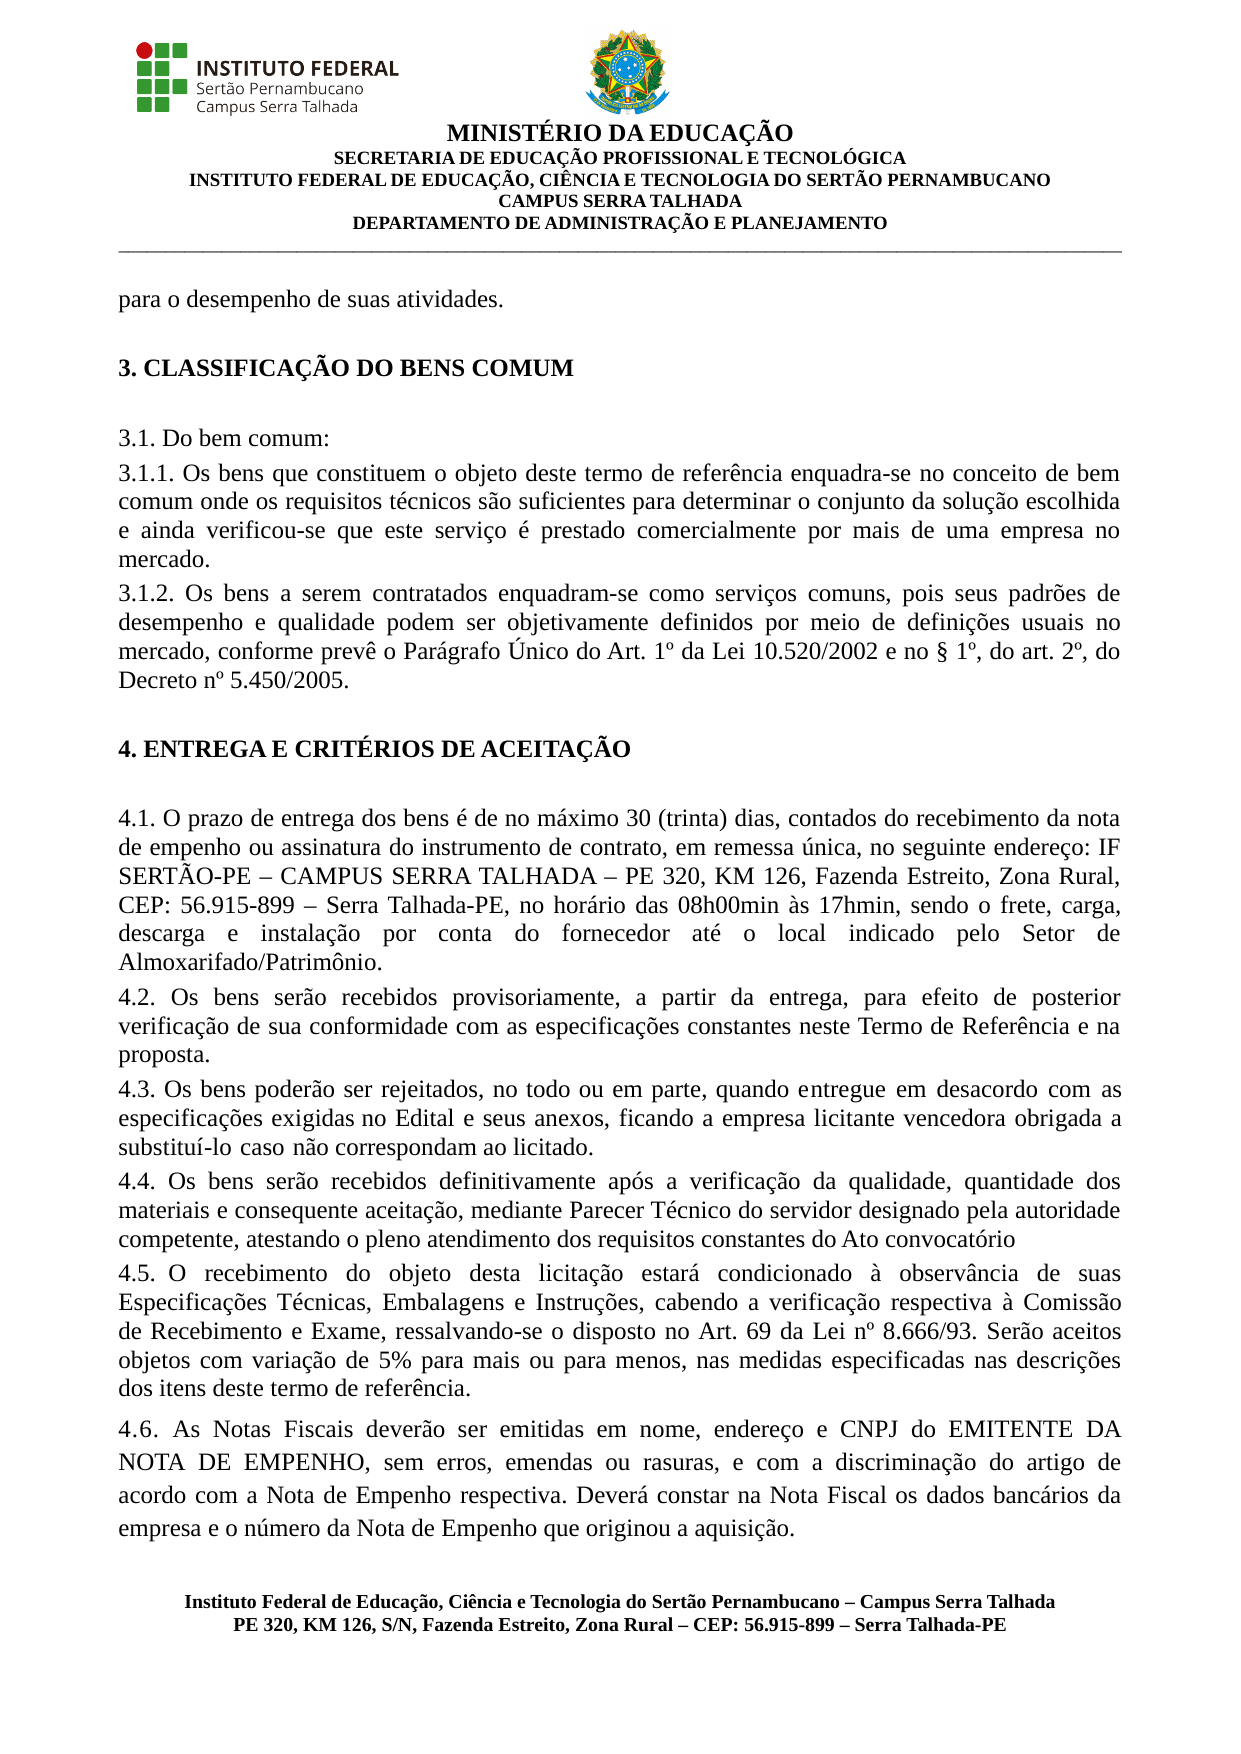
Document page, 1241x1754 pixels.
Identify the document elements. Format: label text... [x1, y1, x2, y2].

list 3.1.2. Os bens a serem contratados enquadram-se como serviços comuns, pois seus padrões de desempenho e qualidade podem ser objetivamente definidos por meio de definições usuais no mercado, conforme prevê o Parágrafo Único do Art. 1º da Lei 10.520/2002 e no § 1º, do art. 2º, do Decreto nº 5.450/2005. [118, 578, 1122, 693]
list 4.5. O recebimento do objeto desta licitação estará condicionado à observância de suas Especificações Técnicas, Embalagens e Instruções, cabendo a verificação respectiva à Comissão de Recebimento e Exame, ressalvando-se o disposto no Art. 69 da Lei nº 8.666/93. Serão aceitos objetos com variação de 5% para mais ou para menos, nas medidas especificadas nas descrições dos itens deste termo de referência. [118, 1258, 1122, 1402]
list 4.1. O prazo de entrega dos bens é de no máximo 30 (trinta) dias, contados do recebimento da nota de empenho ou assinatura do instrumento de contrato, em remessa única, no seguinte endereço: IF SERTÃO-PE – CAMPUS SERRA TALHADA – PE 320, KM 126, Fazenda Estreito, Zona Rural, CEP: 56.915-899 – Serra Talhada-PE, no horário das 08h00min às 17hmin, sendo o frete, carga, descarga e instalação por conta do fornecedor até o local indicado pelo Setor de Almoxarifado/Patrimônio. [118, 803, 1122, 976]
list 3. CLASSIFICAÇÃO DO BENS COMUM [118, 353, 1122, 382]
list 4.3. Os bens poderão ser rejeitados, no todo ou em parte, quando entregue em desacordo com as especificações exigidas no Edital e seus anexos, ficando a empresa licitante vencedora obrigada a substituí-lo caso não correspondam ao licitado. [118, 1074, 1122, 1160]
list 4.6. As Notas Fiscais deverão ser emitidas em nome, endereço e CNPJ do EMITENTE DA NOTA DE EMPENHO, sem erros, emendas ou rasuras, e com a discriminação do artigo de acordo com a Nota de Empenho respectiva. Deverá constar na Nota Fiscal os dados bancários da empresa e o número da Nota de Empenho que originou a aquisição. [118, 1414, 1122, 1541]
picture [582, 27, 673, 117]
list para o desempenho de suas atividades. [118, 284, 1122, 313]
list 4.2. Os bens serão recebidos provisoriamente, a partir da entrega, para efeito de posterior verificação de sua conformidade com as especificações constantes neste Termo de Referência e na proposta. [118, 982, 1122, 1068]
list 4. ENTREGA E CRITÉRIOS DE ACEITAÇÃO [118, 734, 1122, 763]
list 3.1. Do bem comum: [118, 423, 1122, 452]
list 4.4. Os bens serão recebidos definitivamente após a verificação da qualidade, quantidade dos materiais e consequente aceitação, mediante Parecer Técnico do servidor designado pela autoridade competente, atestando o pleno atendimento dos requisitos constantes do Ato convocatório [118, 1166, 1122, 1253]
list 3.1.1. Os bens que constituem o objeto deste termo de referência enquadra-se no conceito de bem comum onde os requisitos técnicos são suficientes para determinar o conjunto da solução escolhida e ainda verificou-se que este serviço é prestado comercialmente por mais de uma empresa no mercado. [118, 458, 1122, 573]
picture [136, 42, 399, 116]
